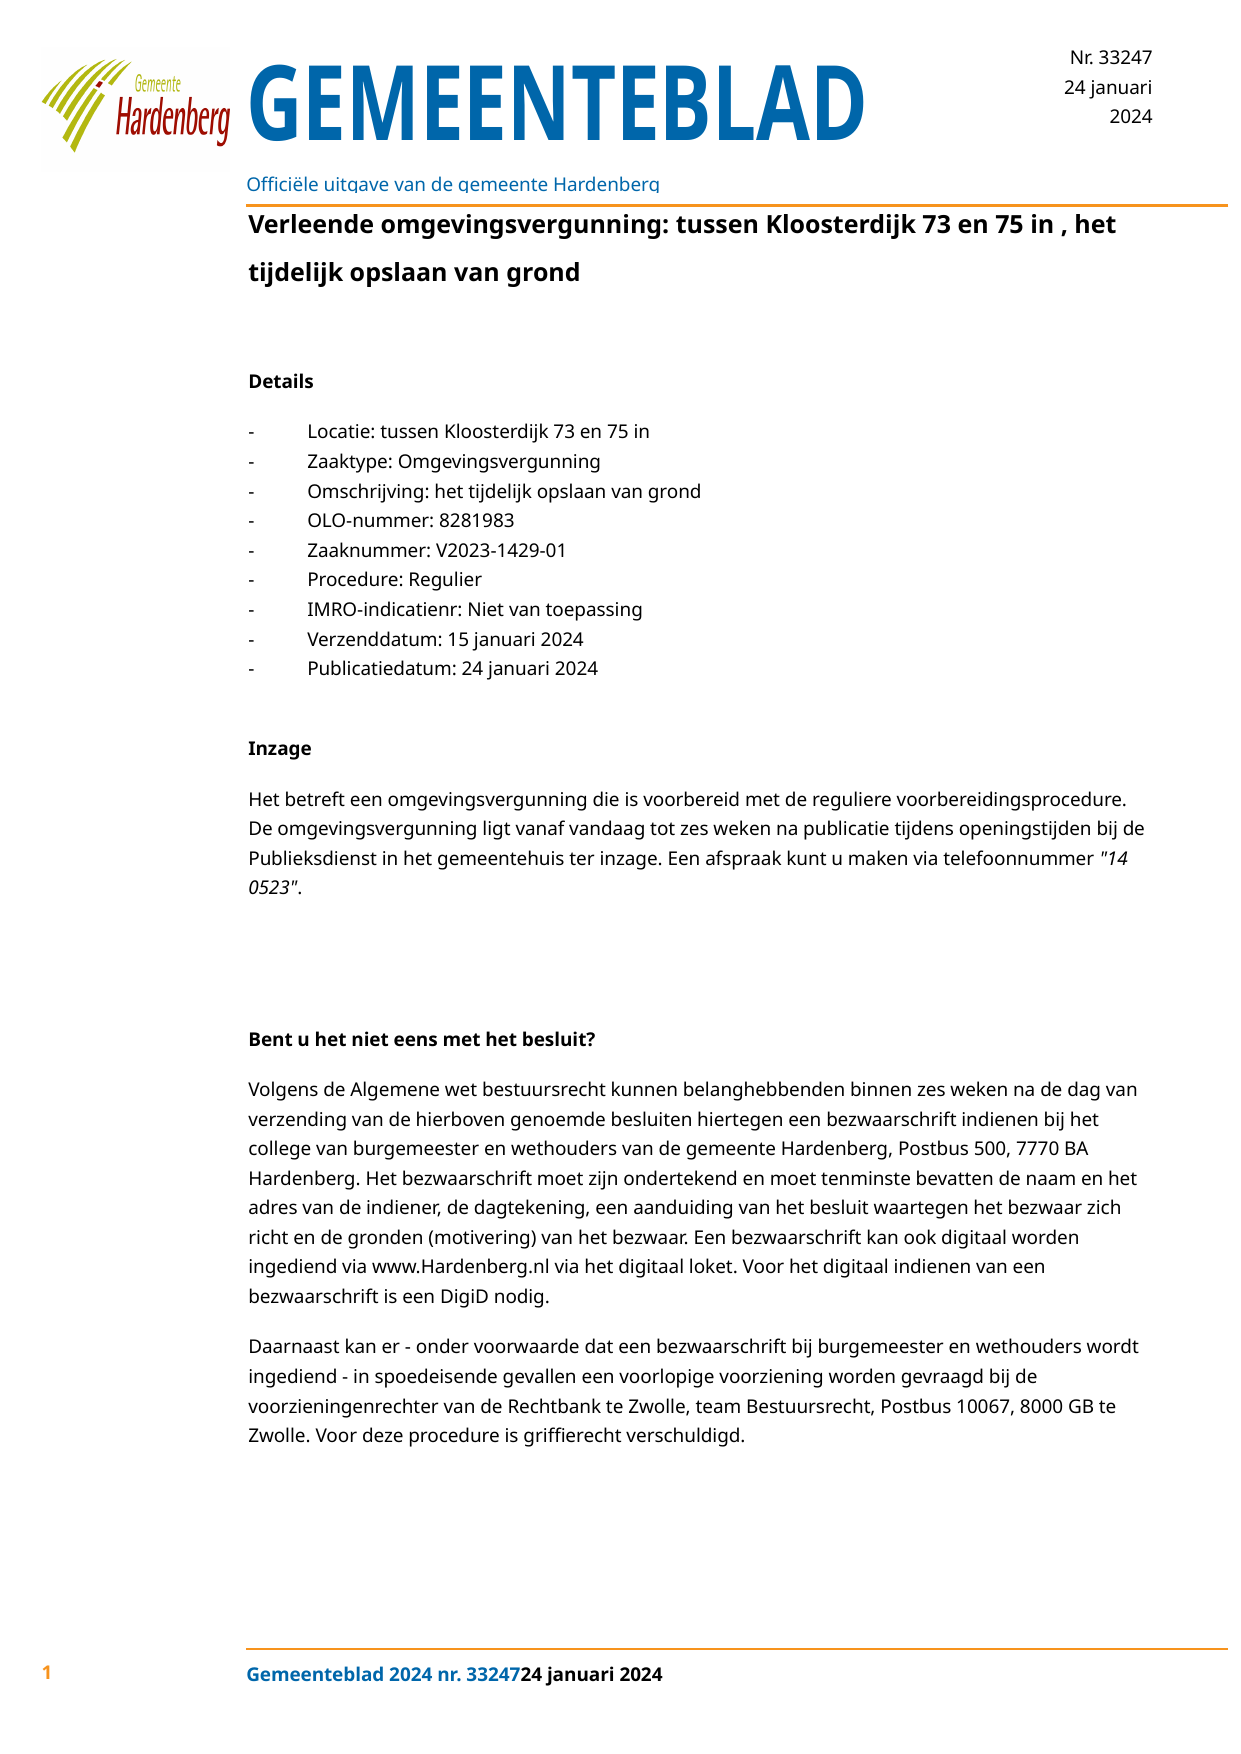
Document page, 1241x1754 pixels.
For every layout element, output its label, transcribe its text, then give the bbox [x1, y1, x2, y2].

text Het betreft een omgevingsvergunning die is voorbereid met de reguliere voorbereidingsprocedure. De omgevingsvergunning ligt vanaf vandaag tot zes weken na publicatie tijdens openingstijden bij de Publieksdienst in het gemeentehuis ter inzage. Een afspraak kunt u maken via telefoonnummer "14 0523". [248, 786, 1152, 900]
list Zaaknummer: V2023-1429-01 [248, 537, 1152, 563]
list Locatie: tussen Kloosterdijk 73 en 75 in [248, 419, 1152, 444]
text Volgens de Algemene wet bestuursrecht kunnen belanghebbenden binnen zes weken na de dag van verzending van de hierboven genoemde besluiten hiertegen een bezwaarschrift indienen bij het college van burgemeester en wethouders van de gemeente Hardenberg, Postbus 500, 7770 BA Hardenberg. Het bezwaarschrift moet zijn ondertekend en moet tenminste bevatten de naam en het adres van de indiener, de dagtekening, een aanduiding van het besluit waartegen het bezwaar zich richt en de gronden (motivering) van het bezwaar. Een bezwaarschrift kan ook digitaal worden ingediend via www.Hardenberg.nl via het digitaal loket. Voor het digitaal indienen van een bezwaarschrift is een DigiD nodig. [248, 1076, 1152, 1309]
list Publicatiedatum: 24 januari 2024 [248, 655, 1152, 681]
list Verzenddatum: 15 januari 2024 [248, 626, 1152, 652]
picture [41, 47, 231, 172]
list IMRO-indicatienr: Niet van toepassing [248, 596, 1152, 622]
list OLO-nummer: 8281983 [248, 507, 1152, 533]
text Details [248, 368, 1152, 394]
text Verleende omgevingsvergunning: tussen Kloosterdijk 73 en 75 in , het tijdelijk opslaan van grond [248, 207, 1152, 288]
list Procedure: Regulier [248, 567, 1152, 592]
list Zaaktype: Omgevingsvergunning [248, 448, 1152, 474]
list Omschrijving: het tijdelijk opslaan van grond [248, 478, 1152, 504]
text Inzage [248, 735, 1152, 761]
text Bent u het niet eens met het besluit? [248, 1026, 1152, 1052]
text Daarnaast kan er - onder voorwaarde dat een bezwaarschrift bij burgemeester en wethouders wordt ingediend - in spoedeisende gevallen een voorlopige voorziening worden gevraagd bij de voorzieningenrechter van de Rechtbank te Zwolle, team Bestuursrecht, Postbus 10067, 8000 GB te Zwolle. Voor deze procedure is griffierecht verschuldigd. [248, 1334, 1152, 1448]
